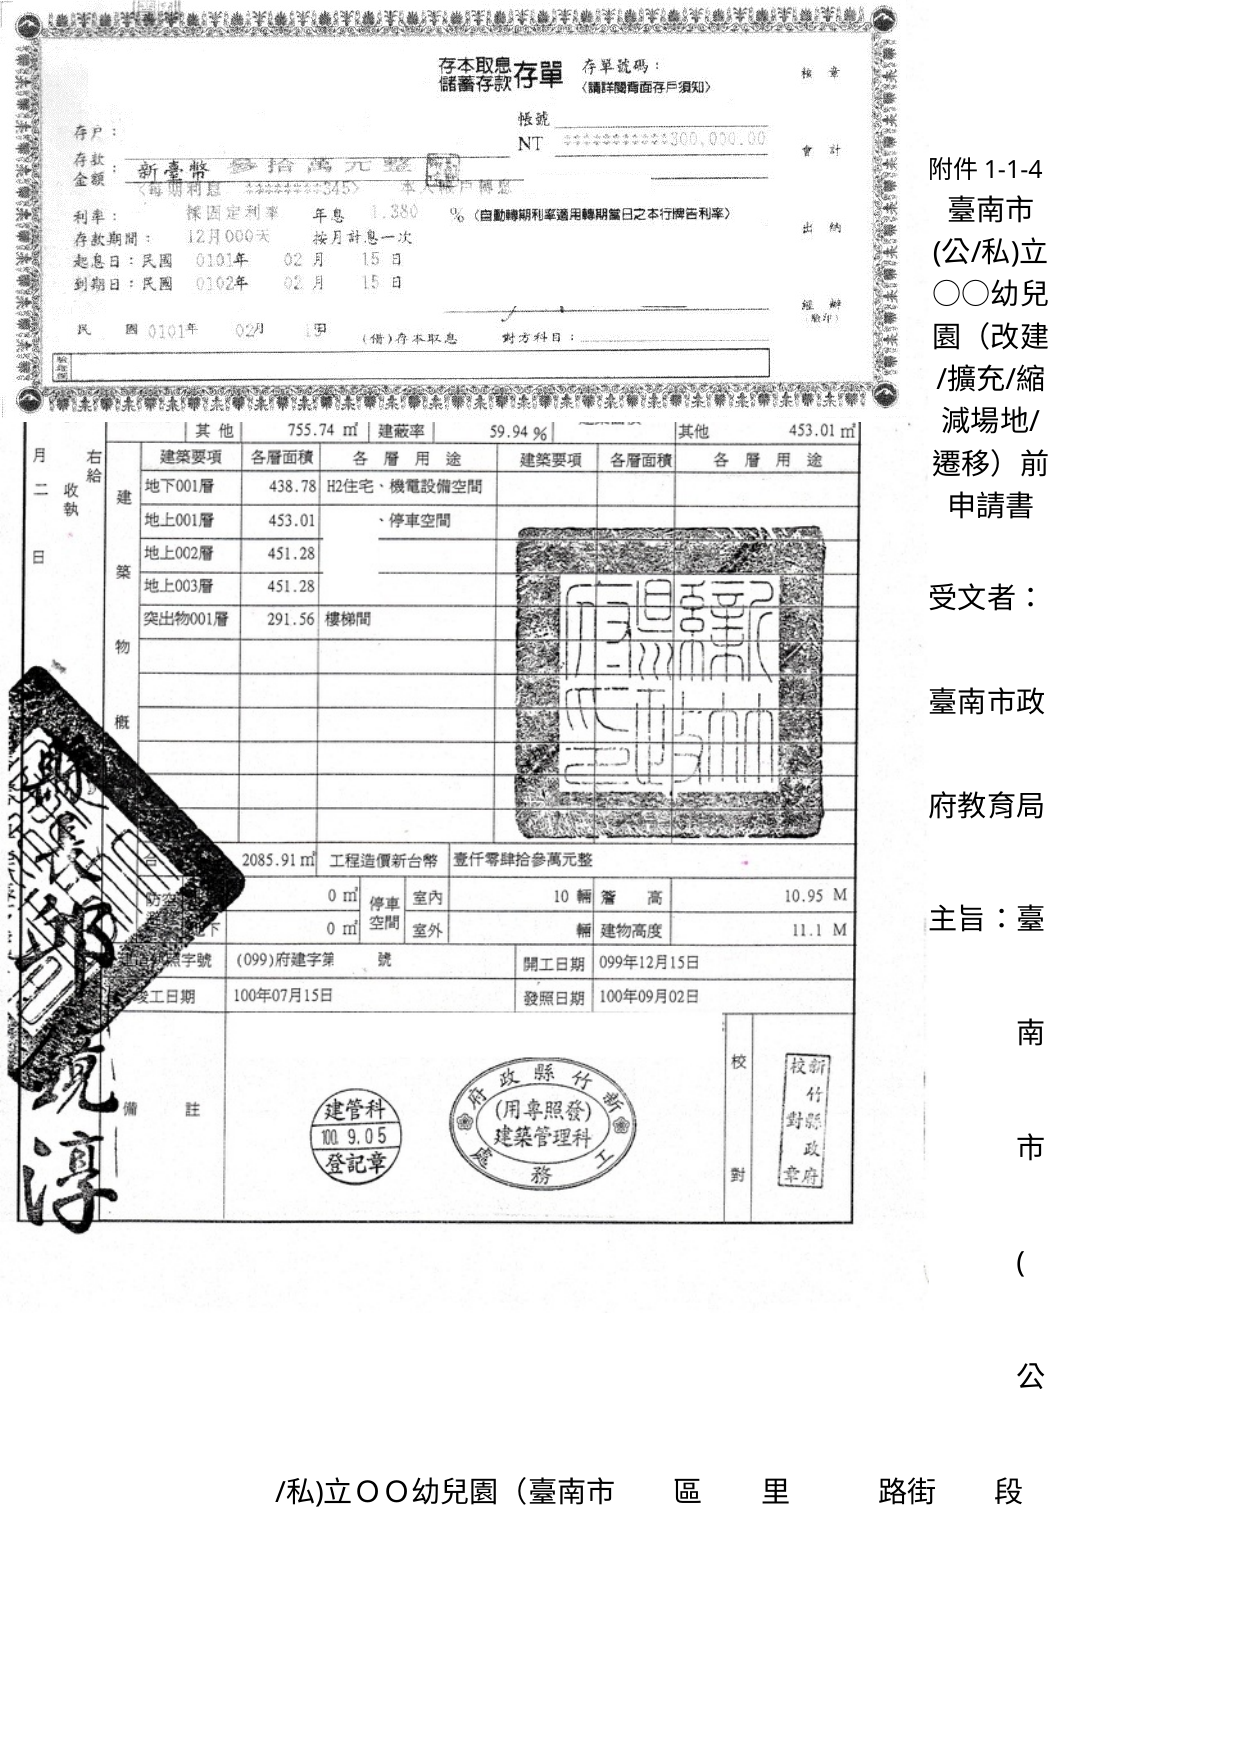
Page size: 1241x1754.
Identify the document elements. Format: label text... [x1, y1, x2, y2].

text 主旨：臺南市(公/私)立ＯＯ幼兒園（臺南市 區 里 路街 段 [187, 837, 1053, 1525]
text 附件1-1-4 [929, 150, 1053, 186]
text 臺南市(公/私)立○○幼兒園（改建/擴充/縮減場地/遷移）前申請書 [929, 186, 1053, 525]
picture [0, 0, 929, 1313]
text 受文者：臺南市政府教育局 [929, 525, 1053, 837]
